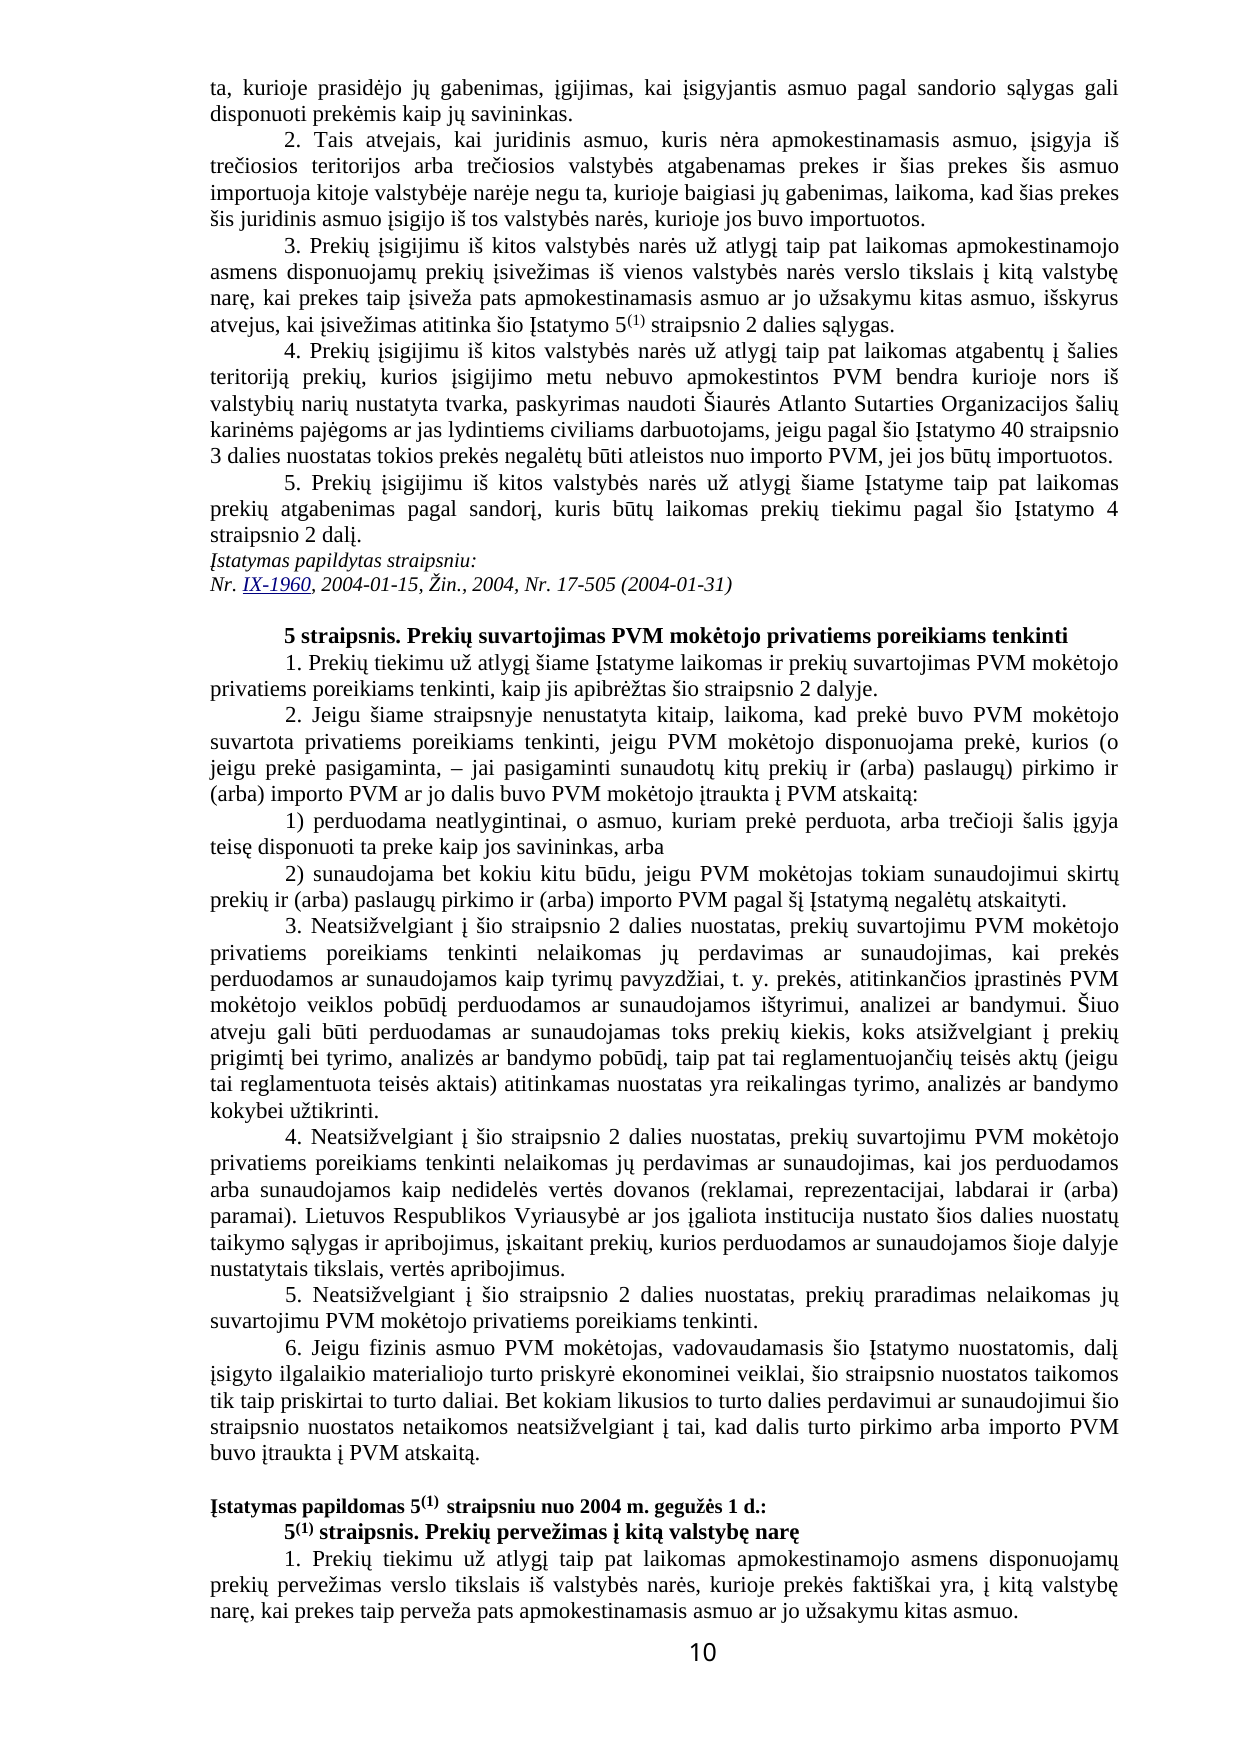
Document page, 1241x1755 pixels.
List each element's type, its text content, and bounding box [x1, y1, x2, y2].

text 1. Prekių tiekimu už atlygį šiame Įstatyme laikomas ir prekių suvartojimas PVM mokėtojo privatiems poreikiams tenkinti, kaip jis apibrėžtas šio straipsnio 2 dalyje. [210, 649, 1120, 701]
text 5. Prekių įsigijimu iš kitos valstybės narės už atlygį šiame Įstatyme taip pat laikomas prekių atgabenimas pagal sandorį, kuris būtų laikomas prekių tiekimu pagal šio Įstatymo 4 straipsnio 2 dalį. [210, 469, 1120, 548]
text Įstatymas papildomas 5(1) straipsniu nuo 2004 m. gegužės 1 d.: [210, 1492, 1120, 1518]
text 6. Jeigu fizinis asmuo PVM mokėtojas, vadovaudamasis šio Įstatymo nuostatomis, dalį įsigyto ilgalaikio materialiojo turto priskyrė ekonominei veiklai, šio straipsnio nuostatos taikomos tik taip priskirtai to turto daliai. Bet kokiam likusios to turto dalies perdavimui ar sunaudojimui šio straipsnio nuostatos netaikomos neatsižvelgiant į tai, kad dalis turto pirkimo arba importo PVM buvo įtraukta į PVM atskaitą. [210, 1334, 1120, 1466]
text 3. Neatsižvelgiant į šio straipsnio 2 dalies nuostatas, prekių suvartojimu PVM mokėtojo privatiems poreikiams tenkinti nelaikomas jų perdavimas ar sunaudojimas, kai prekės perduodamos ar sunaudojamos kaip tyrimų pavyzdžiai, t. y. prekės, atitinkančios įprastinės PVM mokėtojo veiklos pobūdį perduodamos ar sunaudojamos ištyrimui, analizei ar bandymui. Šiuo atveju gali būti perduodamas ar sunaudojamas toks prekių kiekis, koks atsižvelgiant į prekių prigimtį bei tyrimo, analizės ar bandymo pobūdį, taip pat tai reglamentuojančių teisės aktų (jeigu tai reglamentuota teisės aktais) atitinkamas nuostatas yra reikalingas tyrimo, analizės ar bandymo kokybei užtikrinti. [210, 912, 1120, 1123]
text 3. Prekių įsigijimu iš kitos valstybės narės už atlygį taip pat laikomas apmokestinamojo asmens disponuojamų prekių įsivežimas iš vienos valstybės narės verslo tikslais į kitą valstybę narę, kai prekes taip įsiveža pats apmokestinamasis asmuo ar jo užsakymu kitas asmuo, išskyrus atvejus, kai įsivežimas atitinka šio Įstatymo 5(1) straipsnio 2 dalies sąlygas. [210, 232, 1120, 337]
text 2. Tais atvejais, kai juridinis asmuo, kuris nėra apmokestinamasis asmuo, įsigyja iš trečiosios teritorijos arba trečiosios valstybės atgabenamas prekes ir šias prekes šis asmuo importuoja kitoje valstybėje narėje negu ta, kurioje baigiasi jų gabenimas, laikoma, kad šias prekes šis juridinis asmuo įsigijo iš tos valstybės narės, kurioje jos buvo importuotos. [210, 126, 1120, 232]
text 2) sunaudojama bet kokiu kitu būdu, jeigu PVM mokėtojas tokiam sunaudojimui skirtų prekių ir (arba) paslaugų pirkimo ir (arba) importo PVM pagal šį Įstatymą negalėtų atskaityti. [210, 859, 1120, 912]
text ta, kurioje prasidėjo jų gabenimas, įgijimas, kai įsigyjantis asmuo pagal sandorio sąlygas gali disponuoti prekėmis kaip jų savininkas. [210, 73, 1120, 126]
text Nr. IX-1960, 2004-01-15, Žin., 2004, Nr. 17-505 (2004-01-31) [210, 572, 1120, 596]
text 1) perduodama neatlygintinai, o asmuo, kuriam prekė perduota, arba trečioji šalis įgyja teisę disponuoti ta preke kaip jos savininkas, arba [210, 807, 1120, 859]
text Įstatymas papildytas straipsniu: [210, 548, 1120, 572]
text 5. Neatsižvelgiant į šio straipsnio 2 dalies nuostatas, prekių praradimas nelaikomas jų suvartojimu PVM mokėtojo privatiems poreikiams tenkinti. [210, 1281, 1120, 1334]
text 4. Prekių įsigijimu iš kitos valstybės narės už atlygį taip pat laikomas atgabentų į šalies teritoriją prekių, kurios įsigijimo metu nebuvo apmokestintos PVM bendra kurioje nors iš valstybių narių nustatyta tvarka, paskyrimas naudoti Šiaurės Atlanto Sutarties Organizacijos šalių karinėms pajėgoms ar jas lydintiems civiliams darbuotojams, jeigu pagal šio Įstatymo 40 straipsnio 3 dalies nuostatas tokios prekės negalėtų būti atleistos nuo importo PVM, jei jos būtų importuotos. [210, 337, 1120, 469]
text 2. Jeigu šiame straipsnyje nenustatyta kitaip, laikoma, kad prekė buvo PVM mokėtojo suvartota privatiems poreikiams tenkinti, jeigu PVM mokėtojo disponuojama prekė, kurios (o jeigu prekė pasigaminta, – jai pasigaminti sunaudotų kitų prekių ir (arba) paslaugų) pirkimo ir (arba) importo PVM ar jo dalis buvo PVM mokėtojo įtraukta į PVM atskaitą: [210, 701, 1120, 807]
text 1. Prekių tiekimu už atlygį taip pat laikomas apmokestinamojo asmens disponuojamų prekių pervežimas verslo tikslais iš valstybės narės, kurioje prekės faktiškai yra, į kitą valstybę narę, kai prekes taip perveža pats apmokestinamasis asmuo ar jo užsakymu kitas asmuo. [210, 1545, 1120, 1624]
text 5(1) straipsnis. Prekių pervežimas į kitą valstybę narę [210, 1518, 1120, 1545]
text 4. Neatsižvelgiant į šio straipsnio 2 dalies nuostatas, prekių suvartojimu PVM mokėtojo privatiems poreikiams tenkinti nelaikomas jų perdavimas ar sunaudojimas, kai jos perduodamos arba sunaudojamos kaip nedidelės vertės dovanos (reklamai, reprezentacijai, labdarai ir (arba) paramai). Lietuvos Respublikos Vyriausybė ar jos įgaliota institucija nustato šios dalies nuostatų taikymo sąlygas ir apribojimus, įskaitant prekių, kurios perduodamos ar sunaudojamos šioje dalyje nustatytais tikslais, vertės apribojimus. [210, 1123, 1120, 1281]
text 5 straipsnis. Prekių suvartojimas PVM mokėtojo privatiems poreikiams tenkinti [210, 622, 1120, 649]
